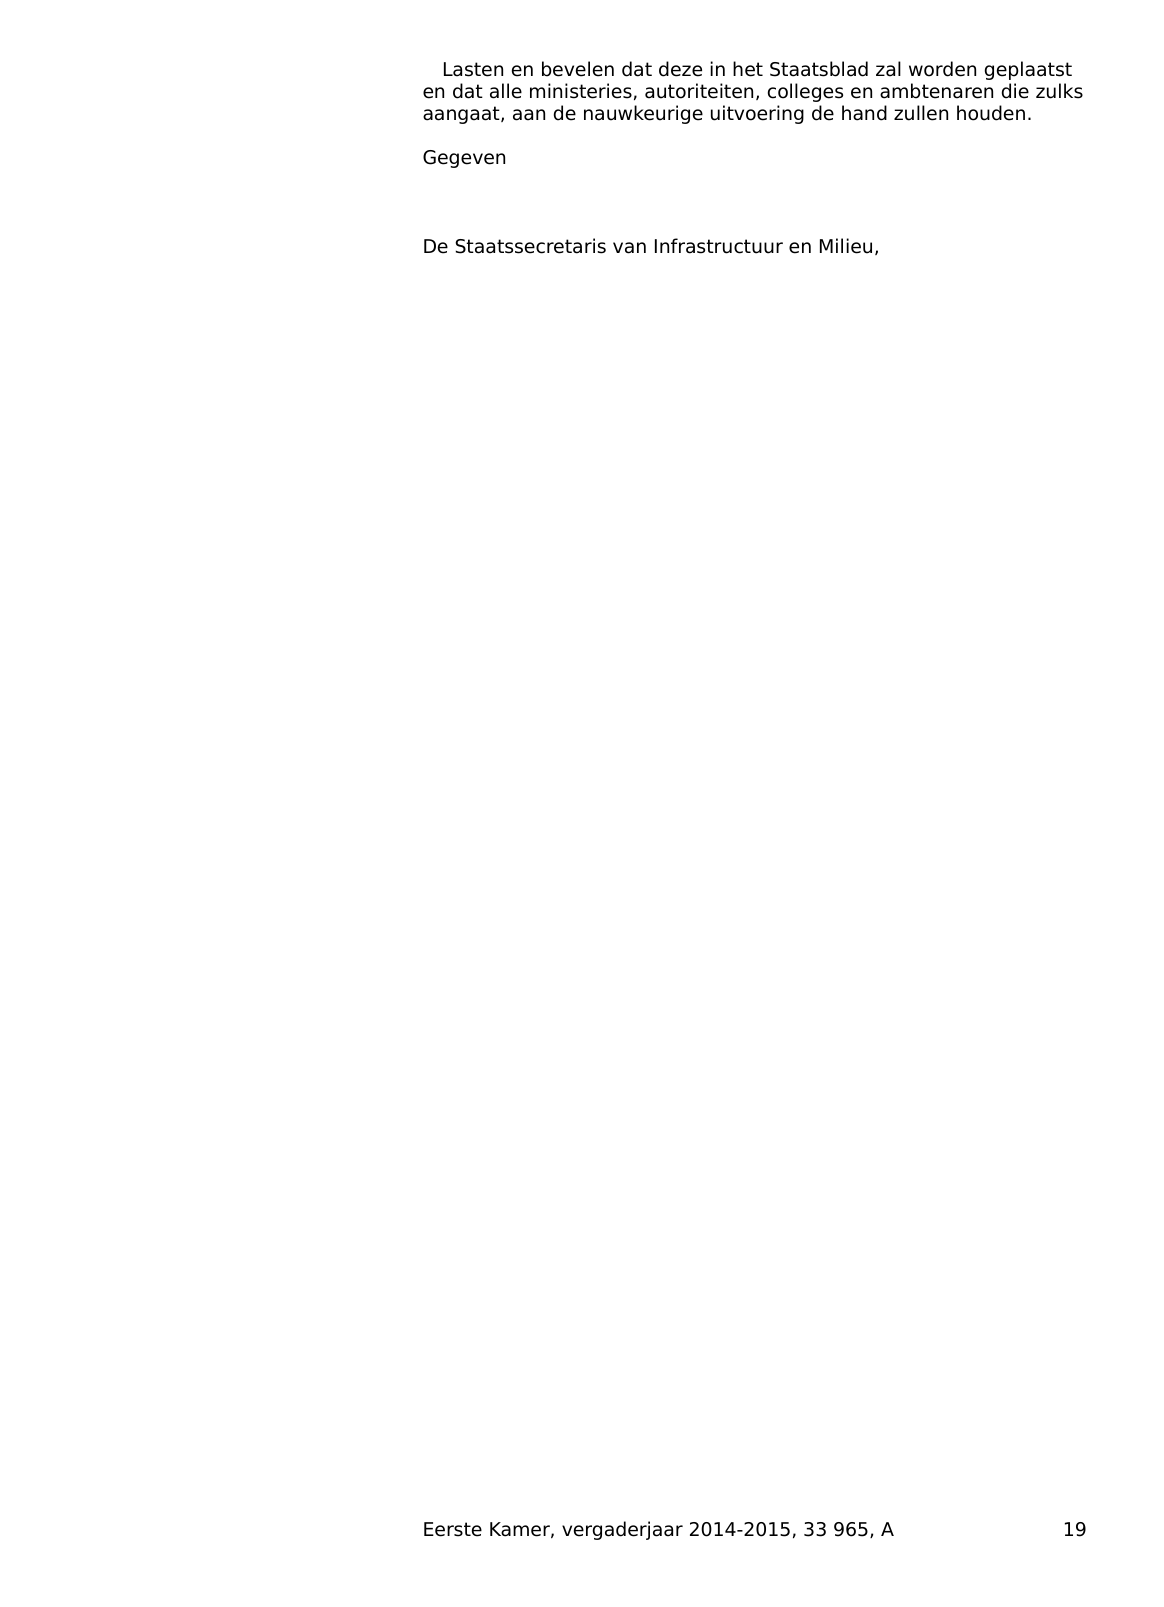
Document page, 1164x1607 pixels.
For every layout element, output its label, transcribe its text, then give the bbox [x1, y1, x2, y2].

text Lasten en bevelen dat deze in het Staatsblad zal worden geplaatst en dat alle ministeries, autoriteiten, colleges en ambtenaren die zulks aangaat, aan de nauwkeurige uitvoering de hand zullen houden. [422, 59, 1087, 125]
text De Staatssecretaris van Infrastructuur en Milieu, [422, 236, 1087, 258]
text Gegeven [422, 147, 1087, 169]
